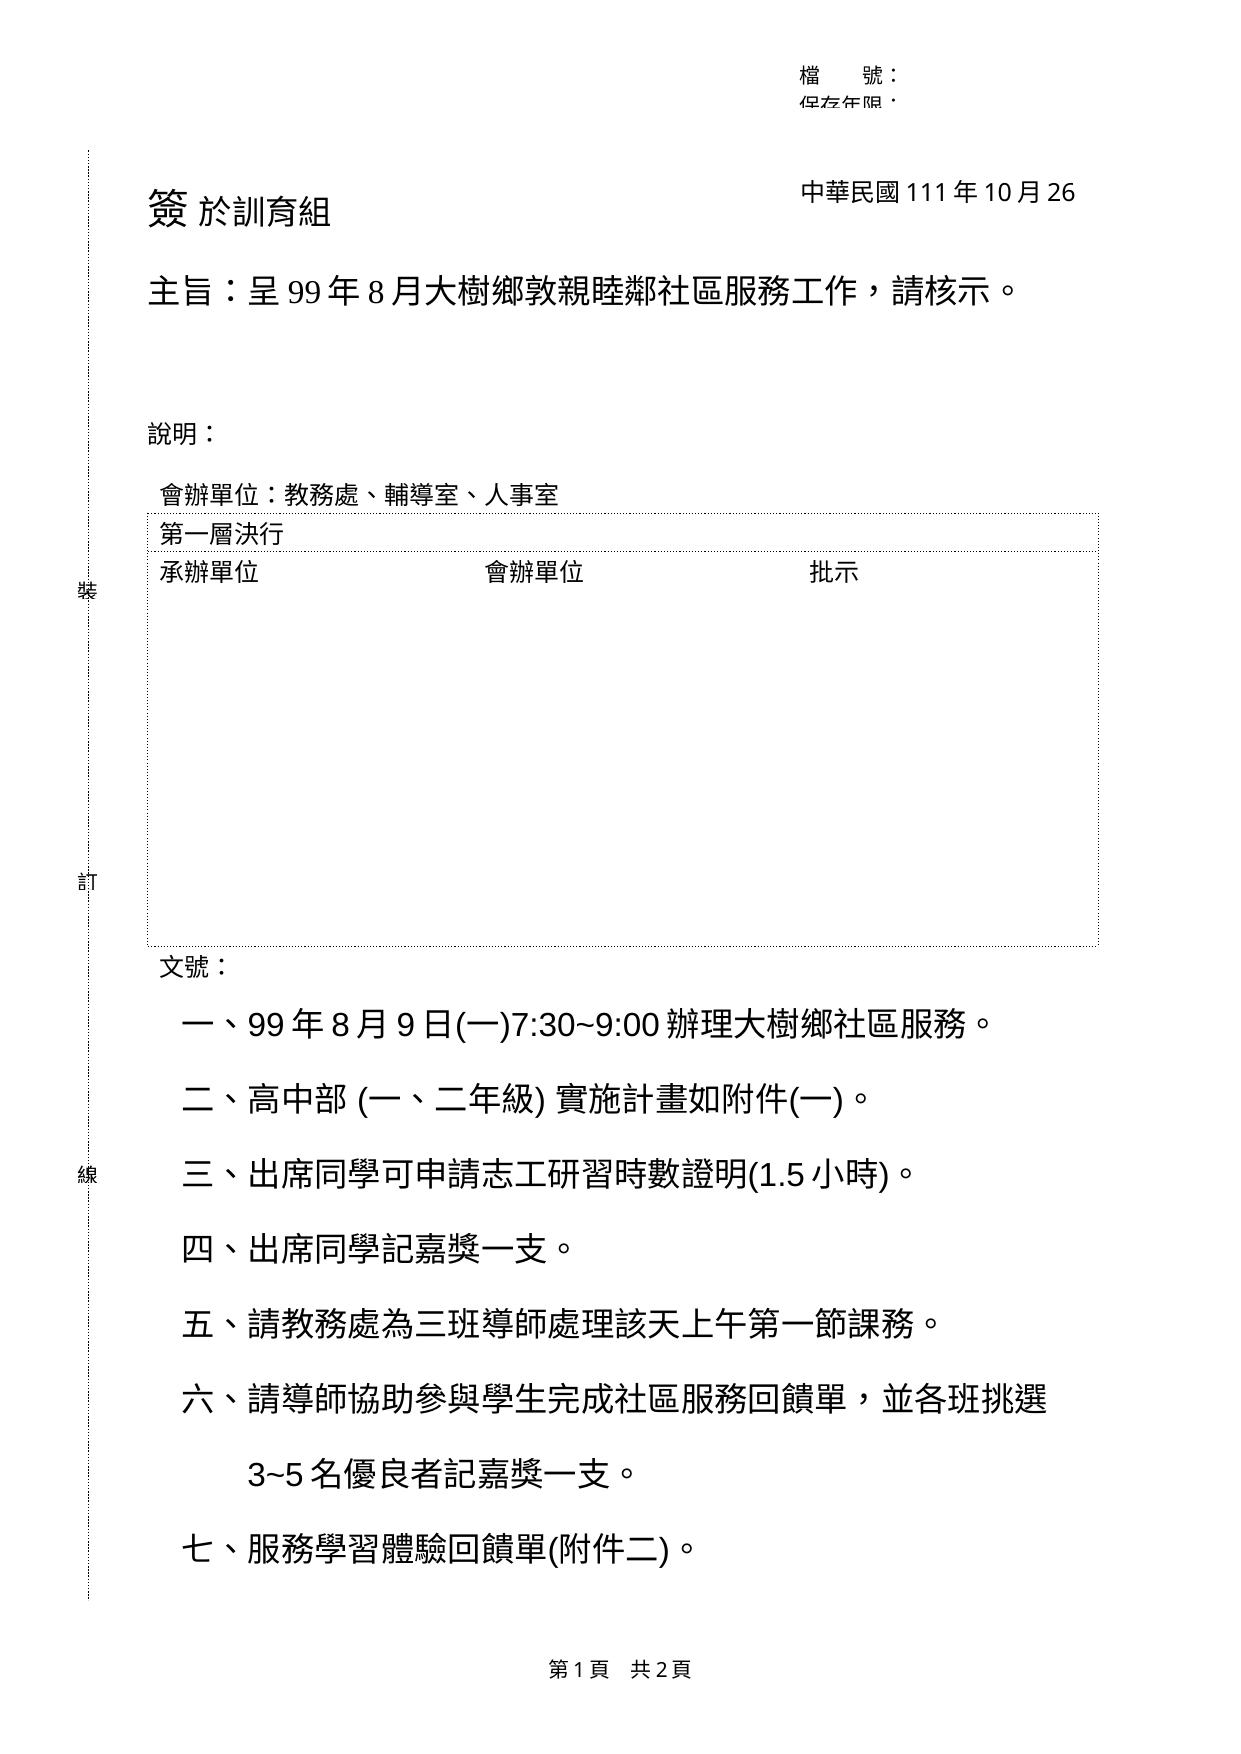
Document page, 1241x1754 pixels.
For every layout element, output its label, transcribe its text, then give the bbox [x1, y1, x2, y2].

text 說明： [148, 402, 1092, 454]
table_cell 文號： [148, 946, 1098, 984]
list 出席同學記嘉獎一支。 [181, 1209, 1092, 1284]
text 中華民國111年10月26日 [800, 172, 1083, 213]
table_cell 第一層決行 [148, 513, 1098, 551]
list 出席同學可申請志工研習時數證明(1.5小時)。 [181, 1134, 1092, 1209]
list 高中部 (一、二年級) 實施計畫如附件(一)。 [181, 1059, 1092, 1134]
table_cell 承辦單位 會辦單位 批示 [148, 551, 1098, 946]
table_header 會辦單位：教務處、輔導室、人事室 [148, 475, 1098, 512]
text 主旨：呈99年8月大樹鄉敦親睦鄰社區服務工作，請核示。 [148, 252, 1092, 327]
list 請教務處為三班導師處理該天上午第一節課務。 [181, 1284, 1092, 1359]
list 請導師協助參與學生完成社區服務回饋單，並各班挑選3~5名優良者記嘉獎一支。 [181, 1359, 1092, 1509]
text 簽 於訓育組 [148, 164, 1092, 239]
list 99年8月9日(一)7:30~9:00辦理大樹鄉社區服務。 [181, 984, 1092, 1059]
text 檔 號： 保存年限： [799, 59, 1060, 108]
list 服務學習體驗回饋單(附件二)。 [181, 1509, 1092, 1584]
